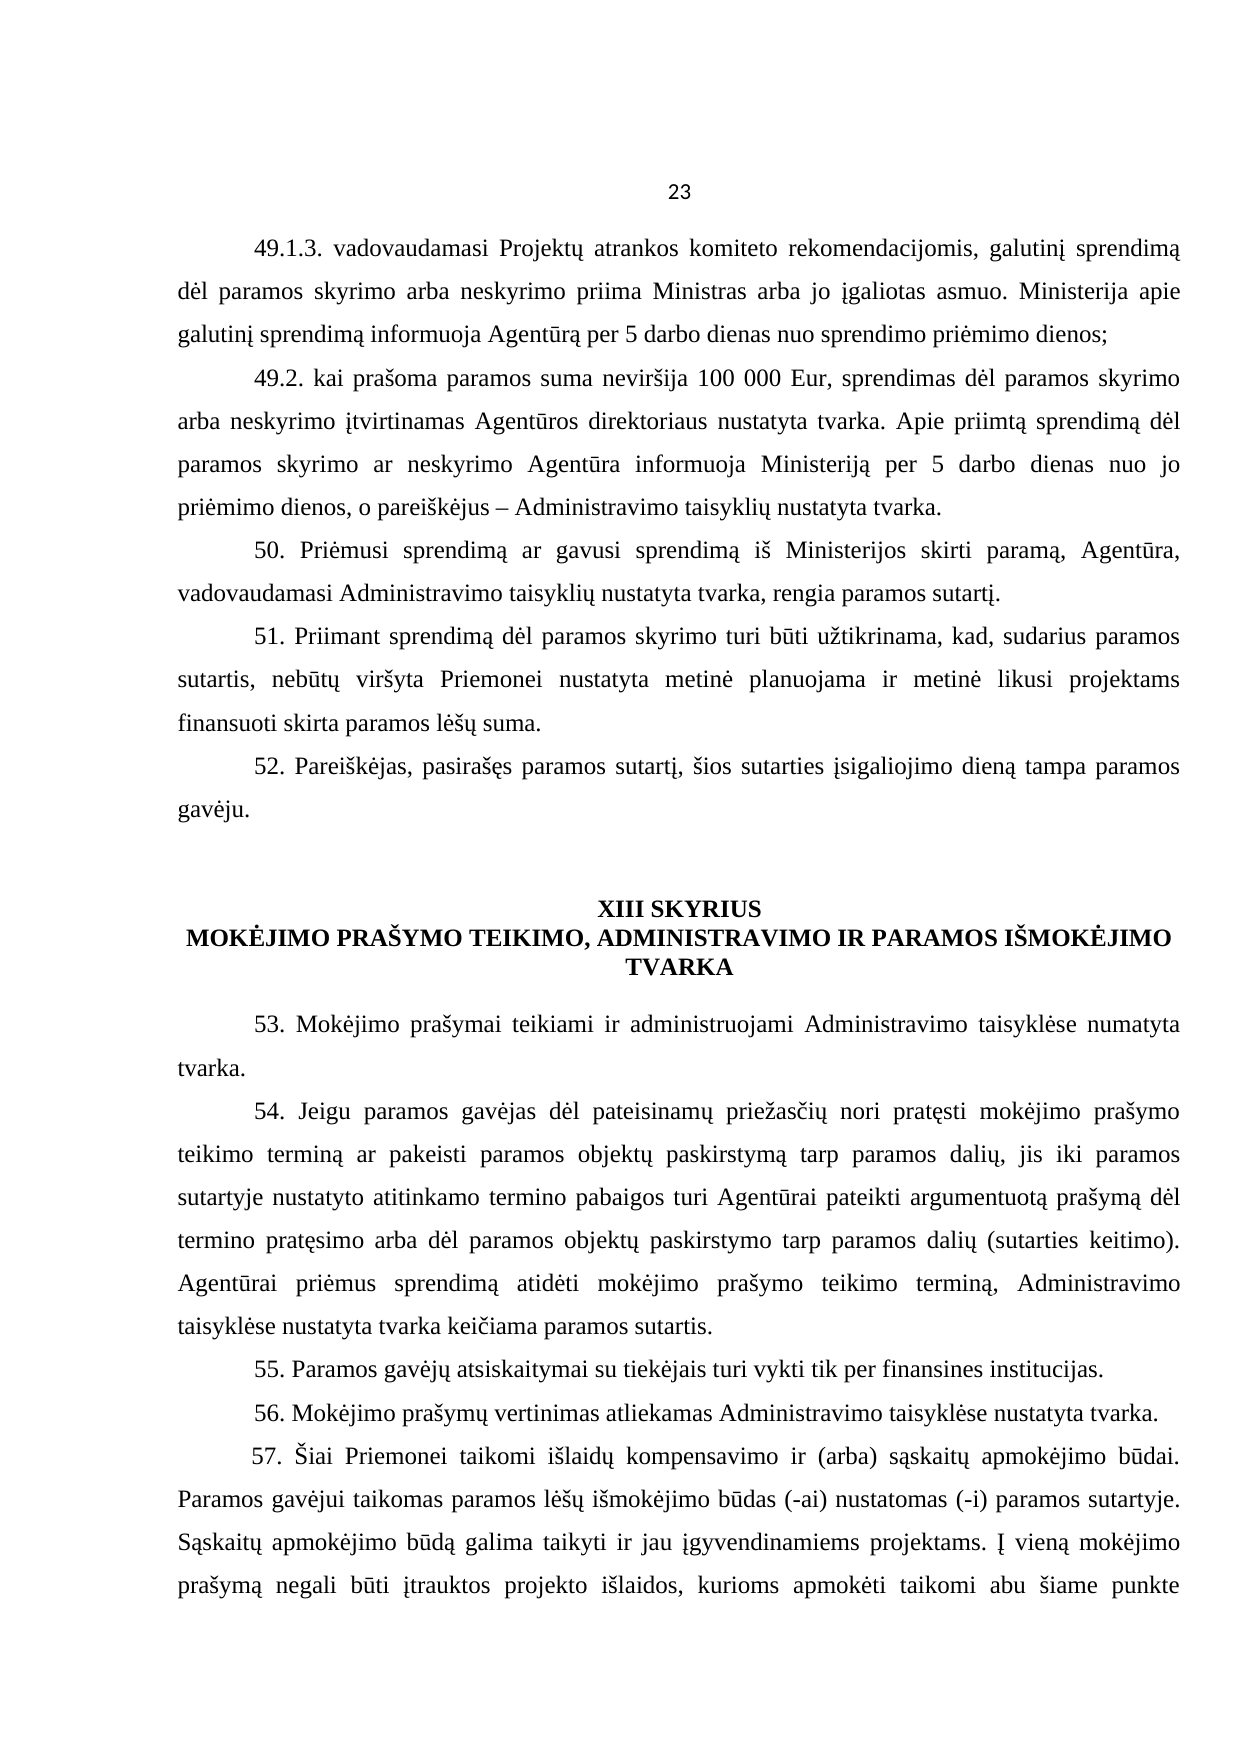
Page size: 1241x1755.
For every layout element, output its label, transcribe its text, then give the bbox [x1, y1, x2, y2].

text 50. Priėmusi sprendimą ar gavusi sprendimą iš Ministerijos skirti paramą, Agentūra, vadovaudamasi Administravimo taisyklių nustatyta tvarka, rengia paramos sutartį. [177, 535, 1181, 607]
text 53. Mokėjimo prašymai teikiami ir administruojami Administravimo taisyklėse numatyta tvarka. [177, 1009, 1181, 1081]
text 52. Pareiškėjas, pasirašęs paramos sutartį, šios sutarties įsigaliojimo dieną tampa paramos gavėju. [177, 751, 1181, 823]
text MOKĖJIMO PRAŠYMO TEIKIMO, ADMINISTRAVIMO IR PARAMOS IŠMOKĖJIMO TVARKA [177, 923, 1181, 981]
text 56. Mokėjimo prašymų vertinimas atliekamas Administravimo taisyklėse nustatyta tvarka. [177, 1398, 1181, 1426]
text 51. Priimant sprendimą dėl paramos skyrimo turi būti užtikrinama, kad, sudarius paramos sutartis, nebūtų viršyta Priemonei nustatyta metinė planuojama ir metinė likusi projektams finansuoti skirta paramos lėšų suma. [177, 621, 1181, 736]
text 49.2. kai prašoma paramos suma neviršija 100 000 Eur, sprendimas dėl paramos skyrimo arba neskyrimo įtvirtinamas Agentūros direktoriaus nustatyta tvarka. Apie priimtą sprendimą dėl paramos skyrimo ar neskyrimo Agentūra informuoja Ministeriją per 5 darbo dienas nuo jo priėmimo dienos, o pareiškėjus – Administravimo taisyklių nustatyta tvarka. [177, 363, 1181, 521]
text 57. Šiai Priemonei taikomi išlaidų kompensavimo ir (arba) sąskaitų apmokėjimo būdai. Paramos gavėjui taikomas paramos lėšų išmokėjimo būdas (-ai) nustatomas (-i) paramos sutartyje. Sąskaitų apmokėjimo būdą galima taikyti ir jau įgyvendinamiems projektams. Į vieną mokėjimo prašymą negali būti įtrauktos projekto išlaidos, kurioms apmokėti taikomi abu šiame punkte [177, 1441, 1181, 1599]
text 49.1.3. vadovaudamasi Projektų atrankos komiteto rekomendacijomis, galutinį sprendimą dėl paramos skyrimo arba neskyrimo priima Ministras arba jo įgaliotas asmuo. Ministerija apie galutinį sprendimą informuoja Agentūrą per 5 darbo dienas nuo sprendimo priėmimo dienos; [177, 233, 1181, 348]
text 54. Jeigu paramos gavėjas dėl pateisinamų priežasčių nori pratęsti mokėjimo prašymo teikimo terminą ar pakeisti paramos objektų paskirstymą tarp paramos dalių, jis iki paramos sutartyje nustatyto atitinkamo termino pabaigos turi Agentūrai pateikti argumentuotą prašymą dėl termino pratęsimo arba dėl paramos objektų paskirstymo tarp paramos dalių (sutarties keitimo). Agentūrai priėmus sprendimą atidėti mokėjimo prašymo teikimo terminą, Administravimo taisyklėse nustatyta tvarka keičiama paramos sutartis. [177, 1096, 1181, 1340]
text XIII SKYRIUS [177, 894, 1181, 923]
text 55. Paramos gavėjų atsiskaitymai su tiekėjais turi vykti tik per finansines institucijas. [177, 1354, 1181, 1383]
